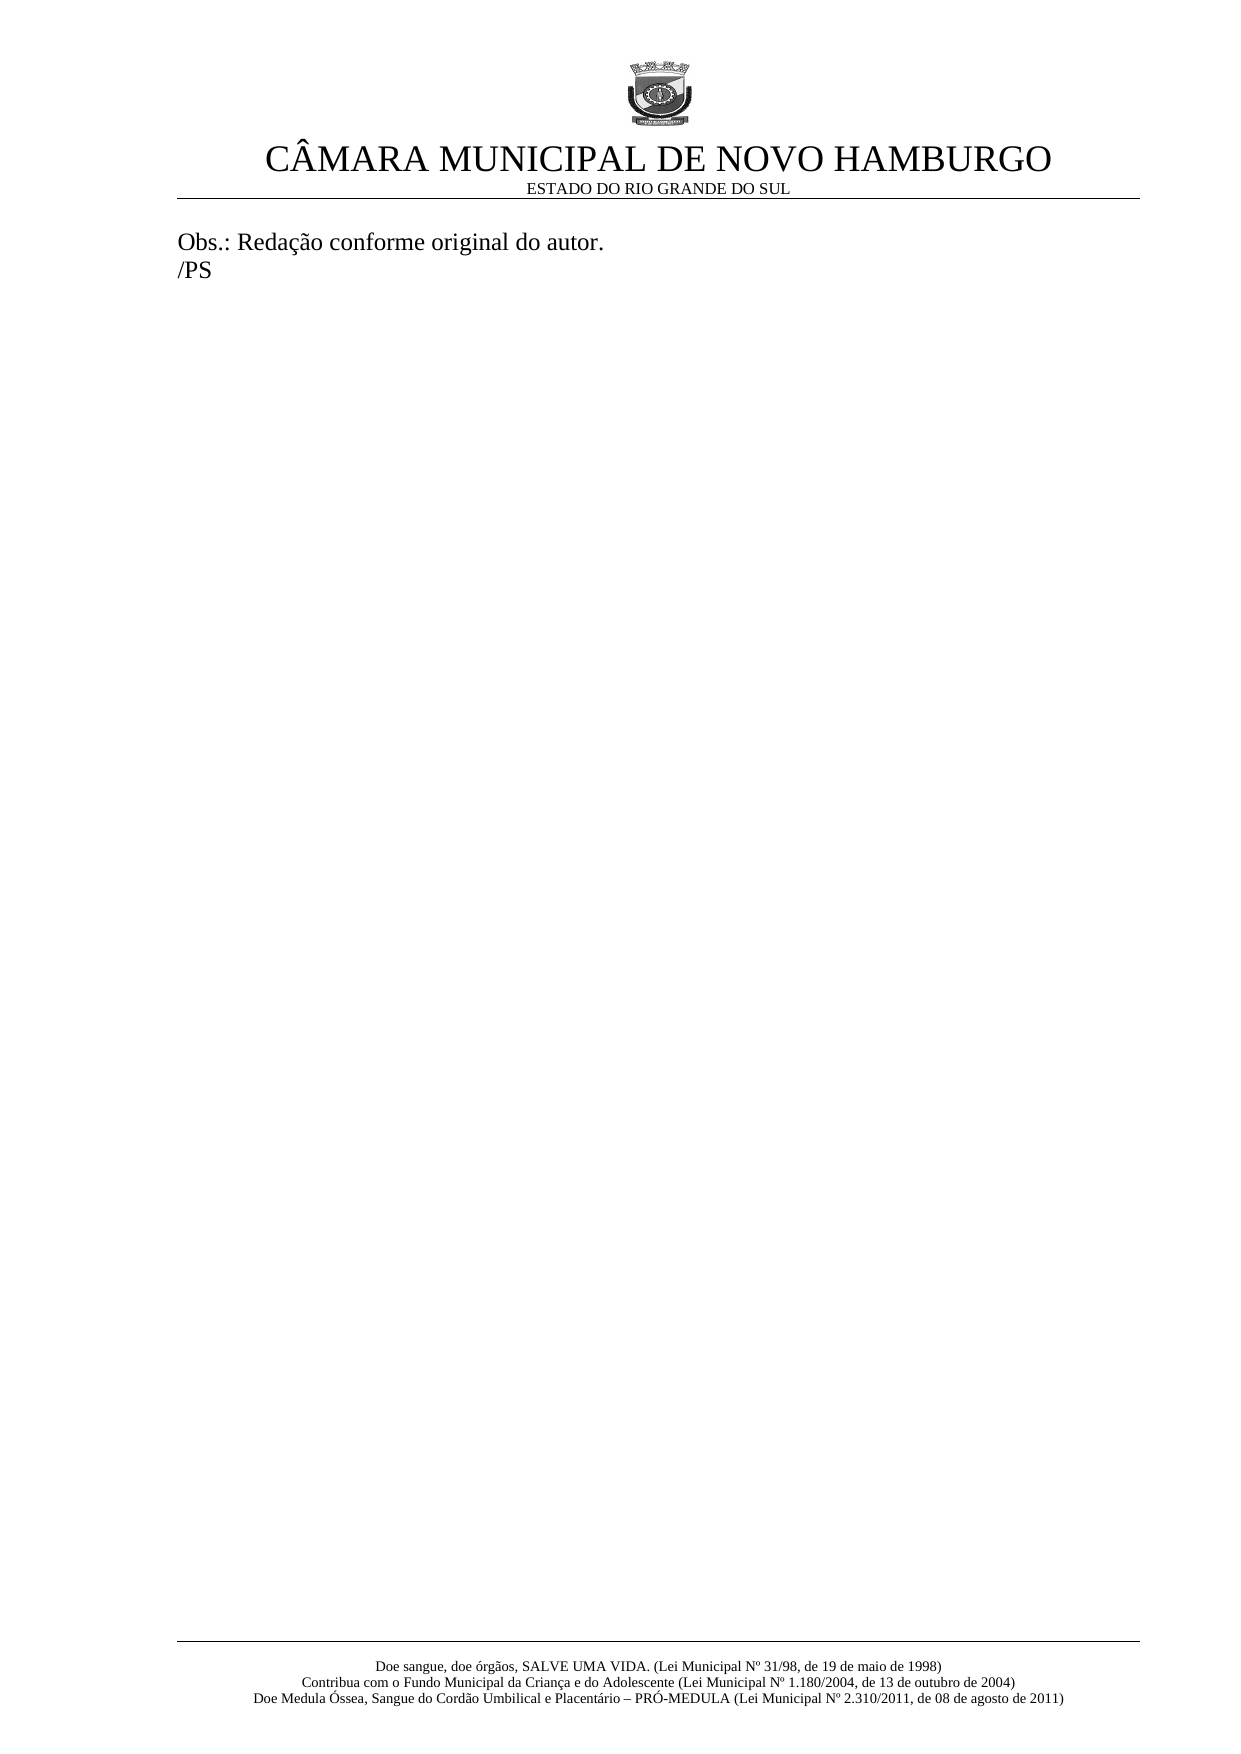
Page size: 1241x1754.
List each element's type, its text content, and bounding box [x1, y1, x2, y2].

text Obs.: Redação conforme original do autor. [177, 228, 1140, 256]
text /PS [177, 256, 1140, 284]
